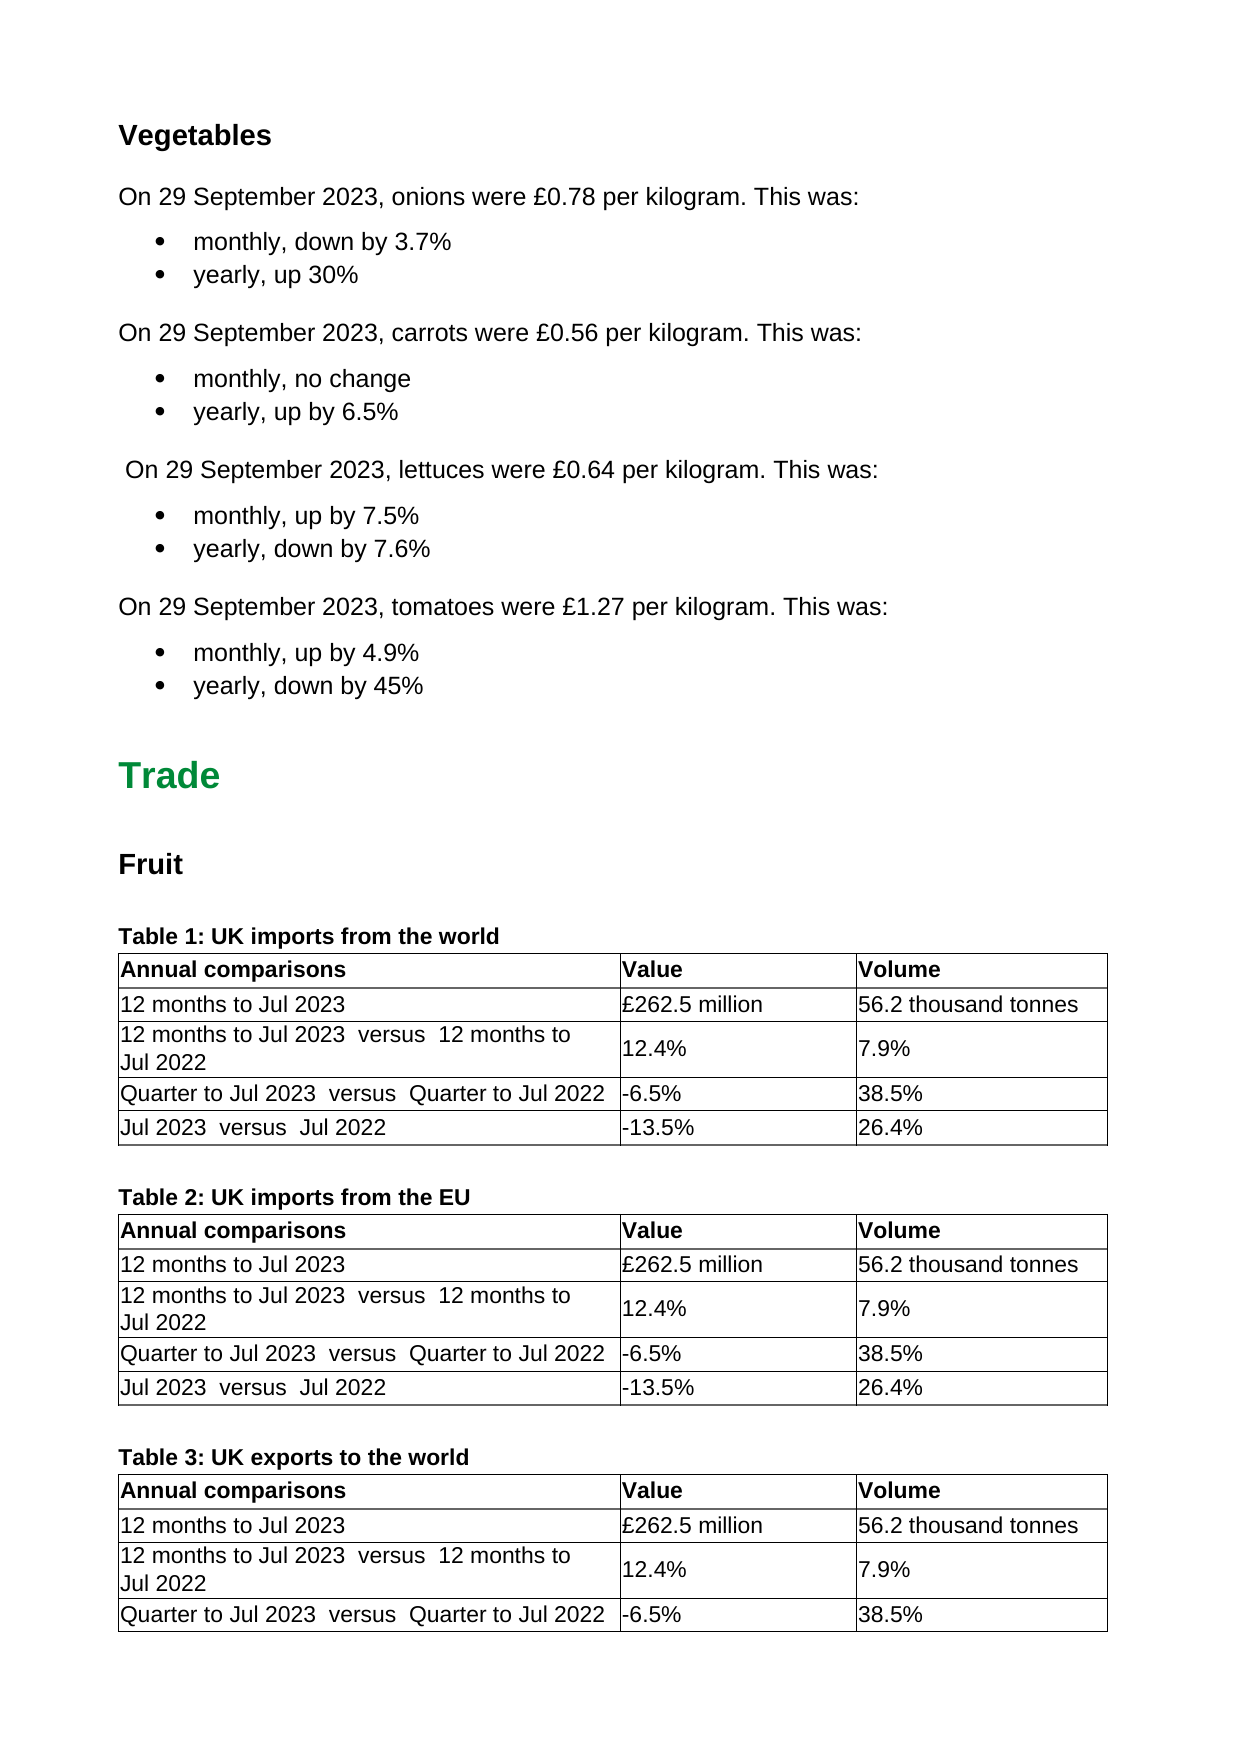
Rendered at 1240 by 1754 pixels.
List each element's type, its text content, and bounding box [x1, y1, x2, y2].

list yearly, down by 45% [156, 671, 1121, 699]
table_cell £262.5 million​ [621, 1250, 856, 1281]
table_cell -6.5%​ [621, 1338, 856, 1371]
table_cell Jul 2023 versus Jul 2022​ [119, 1111, 620, 1144]
table_cell 38.5%​ [857, 1599, 1107, 1631]
table_cell Jul 2023 versus Jul 2022​ [119, 1372, 620, 1404]
table_cell £262.5 million​ [621, 1510, 856, 1542]
table_cell -13.5%​ [621, 1372, 856, 1404]
list monthly, up by 7.5%​ [156, 501, 1121, 529]
table_cell 12 months to Jul 2023​ [119, 1510, 620, 1542]
table_cell £262.5 million​ [621, 989, 856, 1021]
table_cell 7.9%​ [857, 1022, 1107, 1076]
table_cell 12.4%​ [621, 1282, 856, 1337]
table_cell 56.2 thousand tonnes​ [857, 1250, 1107, 1281]
table_header Annual comparisons​ [119, 1215, 620, 1247]
table_header Value​ [621, 1475, 856, 1508]
table_cell 26.4%​ [857, 1111, 1107, 1144]
list yearly, up by 6.5% [156, 397, 1121, 426]
table_cell 26.4%​ [857, 1372, 1107, 1404]
text On 29 September 2023, carrots were £0.56 per kilogram. This was: [118, 318, 1121, 347]
table_cell 56.2 thousand tonnes​ [857, 989, 1107, 1021]
table_header Annual comparisons​ [119, 1475, 620, 1508]
list monthly, no change [156, 364, 1121, 393]
table_cell 12.4%​ [621, 1022, 856, 1076]
table_cell 7.9%​ [857, 1282, 1107, 1337]
text Table 2: UK imports from the EU [118, 1183, 1121, 1210]
table_cell 12.4%​ [621, 1543, 856, 1597]
subtitle Vegetables [118, 118, 1121, 152]
table_cell -13.5%​ [621, 1111, 856, 1144]
list yearly, up 30% [156, 260, 1121, 289]
table_cell -6.5%​ [621, 1599, 856, 1631]
table_cell 56.2 thousand tonnes​ [857, 1510, 1107, 1542]
table_cell 12 months to Jul 2023 versus 12 months to Jul 2022​ [119, 1282, 620, 1337]
list ​monthly, down by 3.7%​ [156, 227, 1121, 256]
text Table 1: UK imports from the world [118, 923, 1121, 949]
text On 29 September 2023, tomatoes were £1.27 per kilogram. This was: [118, 592, 1121, 621]
text Table 3: UK exports to the world [118, 1444, 1121, 1470]
table_cell 12 months to Jul 2023​ [119, 989, 620, 1021]
table_cell 7.9%​ [857, 1543, 1107, 1597]
text On 29 September 2023, onions were £0.78 per kilogram. This was: [118, 182, 1121, 210]
table_cell 38.5%​ [857, 1338, 1107, 1371]
subtitle Fruit [118, 847, 1121, 880]
table_cell 12 months to Jul 2023​ [119, 1250, 620, 1281]
table_header Volume​ [857, 1215, 1107, 1247]
table_cell 12 months to Jul 2023 versus 12 months to Jul 2022​ [119, 1543, 620, 1597]
table_cell Quarter to Jul 2023 versus Quarter to Jul 2022​ [119, 1338, 620, 1371]
table_header Value​ [621, 954, 856, 987]
subtitle Trade [118, 754, 1121, 797]
text ​ On 29 September 2023, lettuces were £0.64 per kilogram. This was: [118, 455, 1121, 484]
table_cell Quarter to Jul 2023 versus Quarter to Jul 2022​ [119, 1599, 620, 1631]
table_cell 12 months to Jul 2023 versus 12 months to Jul 2022​ [119, 1022, 620, 1076]
table_cell -6.5%​ [621, 1078, 856, 1110]
table_header Annual comparisons​ [119, 954, 620, 987]
table_cell 38.5%​ [857, 1078, 1107, 1110]
list yearly, down by 7.6% [156, 534, 1121, 563]
table_header Volume​ [857, 954, 1107, 987]
table_cell Quarter to Jul 2023 versus Quarter to Jul 2022​ [119, 1078, 620, 1110]
list monthly, up by 4.9%​ [156, 637, 1121, 666]
table_header Value​ [621, 1215, 856, 1247]
table_header Volume​ [857, 1475, 1107, 1508]
